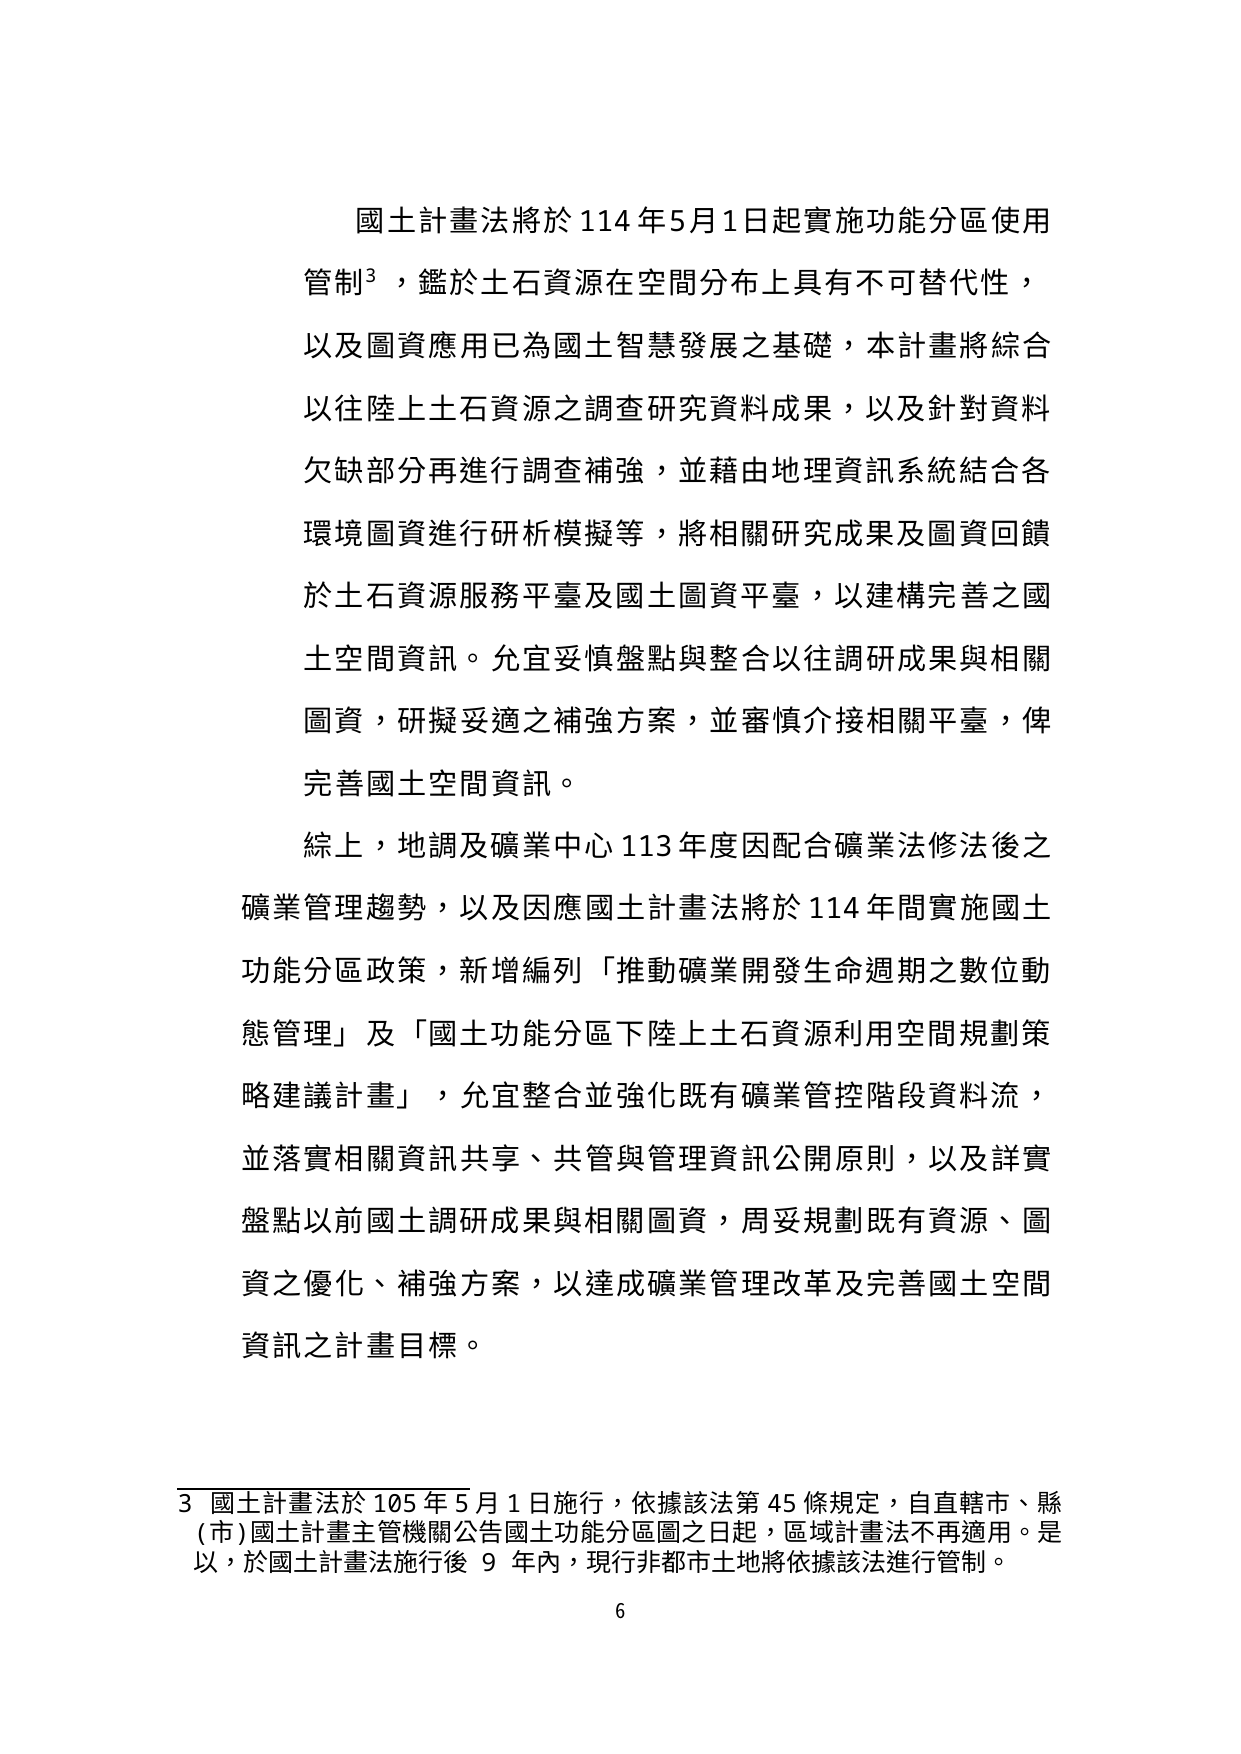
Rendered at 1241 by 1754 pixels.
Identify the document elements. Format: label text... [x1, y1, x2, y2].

text 國土計畫法將於114年5月1日起實施功能分區使用管制，鑑於土石資源在空間分布上具有不可替代性，以及圖資應用已為國土智慧發展之基礎，本計畫將綜合以往陸上土石資源之調查研究資料成果，以及針對資料欠缺部分再進行調查補強，並藉由地理資訊系統結合各環境圖資進行研析模擬等，將相關研究成果及圖資回饋於土石資源服務平臺及國土圖資平臺，以建構完善之國土空間資訊。允宜妥慎盤點與整合以往調研成果與相關圖資，研擬妥適之補強方案，並審慎介接相關平臺，俾完善國土空間資訊。 [295, 177, 1063, 802]
text 國土計畫法於105年5月1日施行，依據該法第45條規定，自直轄市、縣(市)國土計畫主管機關公告國土功能分區圖之日起，區域計畫法不再適用。是以，於國土計畫法施行後 9 年內，現行非都市土地將依據該法進行管制。 [177, 1489, 1063, 1577]
text 綜上，地調及礦業中心113年度因配合礦業法修法後之礦業管理趨勢，以及因應國土計畫法將於114年間實施國土功能分區政策，新增編列「推動礦業開發生命週期之數位動態管理」及「國土功能分區下陸上土石資源利用空間規劃策略建議計畫」，允宜整合並強化既有礦業管控階段資料流，並落實相關資訊共享、共管與管理資訊公開原則，以及詳實盤點以前國土調研成果與相關圖資，周妥規劃既有資源、圖資之優化、補強方案，以達成礦業管理改革及完善國土空間資訊之計畫目標。 [236, 802, 1063, 1365]
